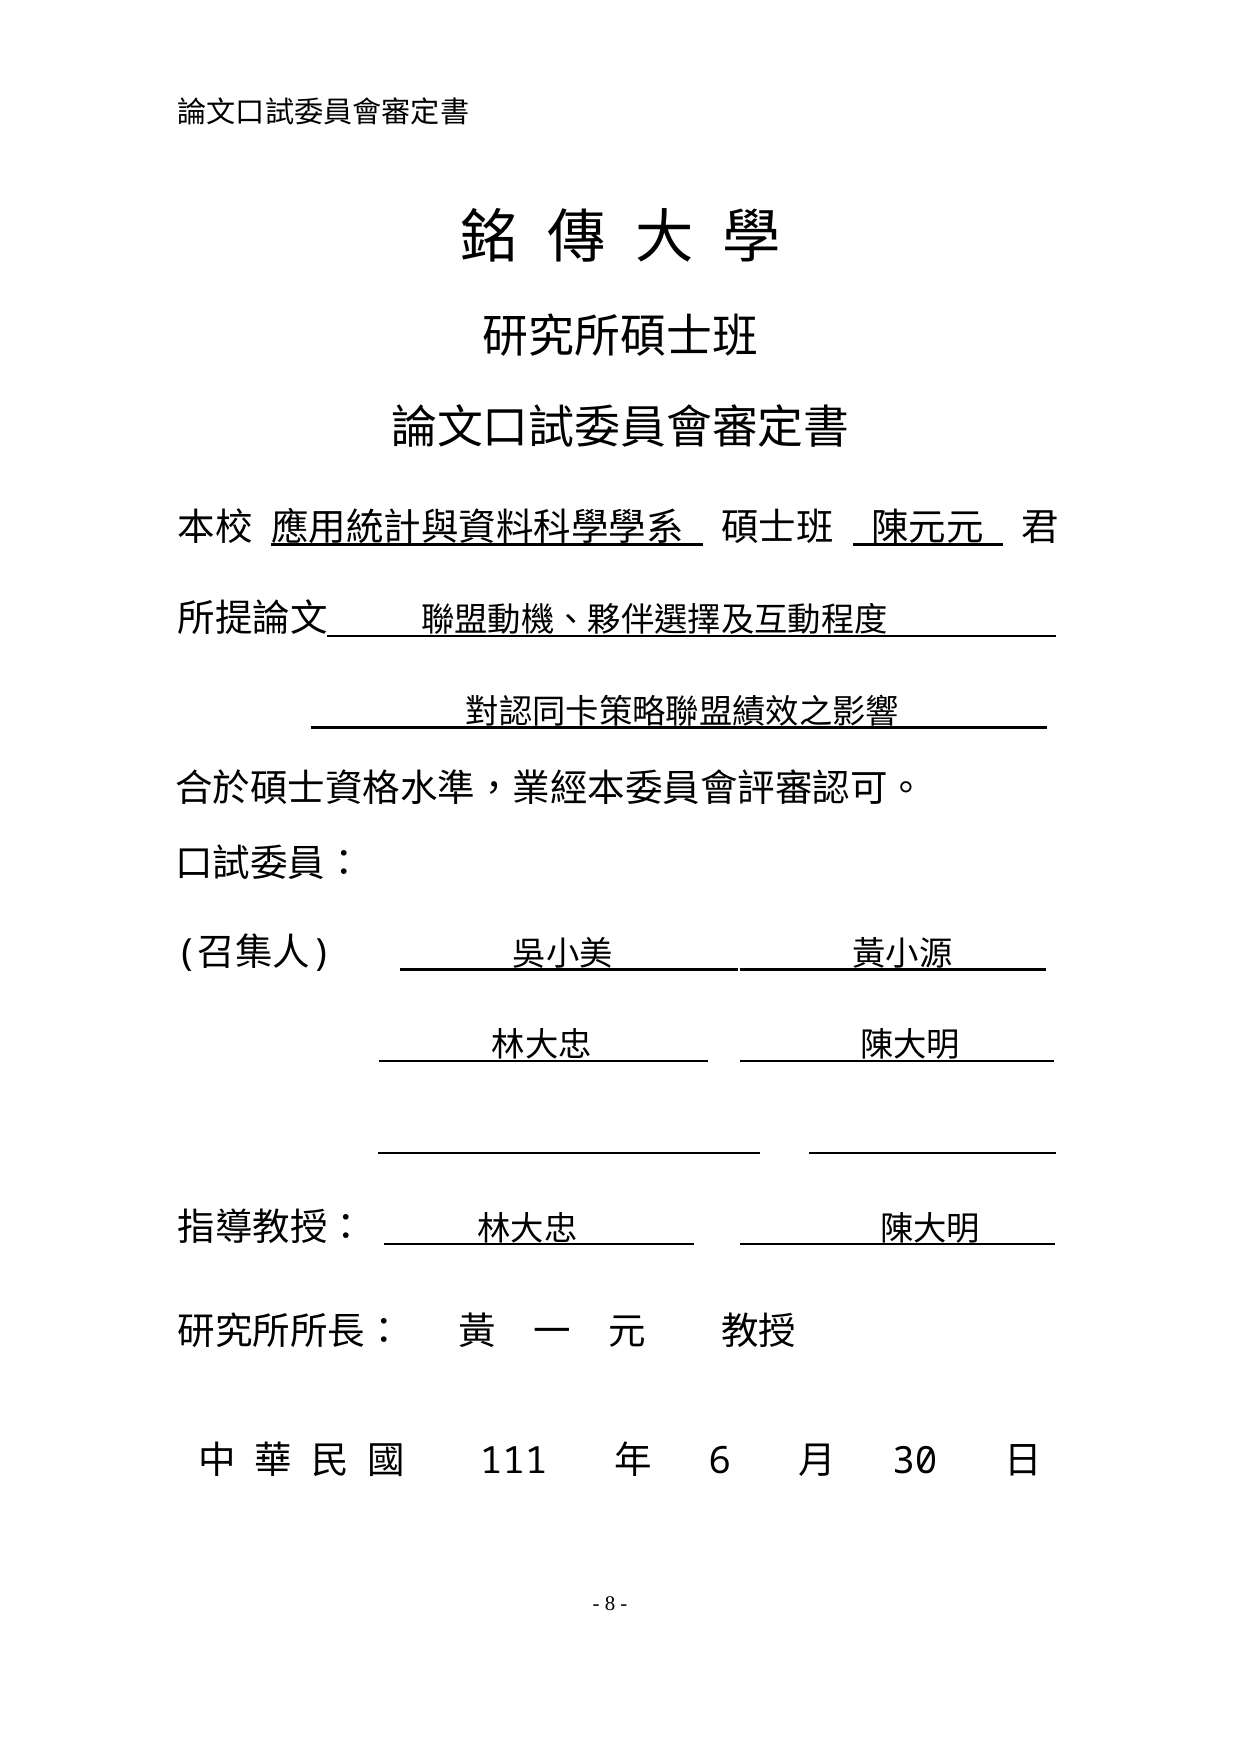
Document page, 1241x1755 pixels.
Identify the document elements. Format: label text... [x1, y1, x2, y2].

text 口試委員： [175, 857, 1063, 882]
text 林大忠 陳大明 [358, 1023, 1063, 1065]
text 論文口試委員會審定書 [177, 391, 1063, 457]
text 中 華 民 國 111 年 6 月 30 日 [177, 1440, 1063, 1482]
text 本校 應用統計與資料科學學系 碩士班 陳元元 君 [177, 507, 1088, 548]
text 合於碩士資格水準，業經本委員會評審認可。 [175, 782, 1063, 807]
text 指導教授： 林大忠 陳大明 [177, 1207, 1063, 1248]
text 對認同卡策略聯盟績效之影響 [311, 690, 1063, 732]
text 研究所碩士班 [177, 299, 1063, 366]
text (召集人) 吳小美 黃小源 [175, 932, 1063, 973]
text 所提論文 聯盟動機、夥伴選擇及互動程度 [177, 598, 1063, 640]
text 銘 傳 大 學 [177, 190, 1063, 274]
text 研究所所長： 黃 一 元 教授 [177, 1311, 1063, 1353]
